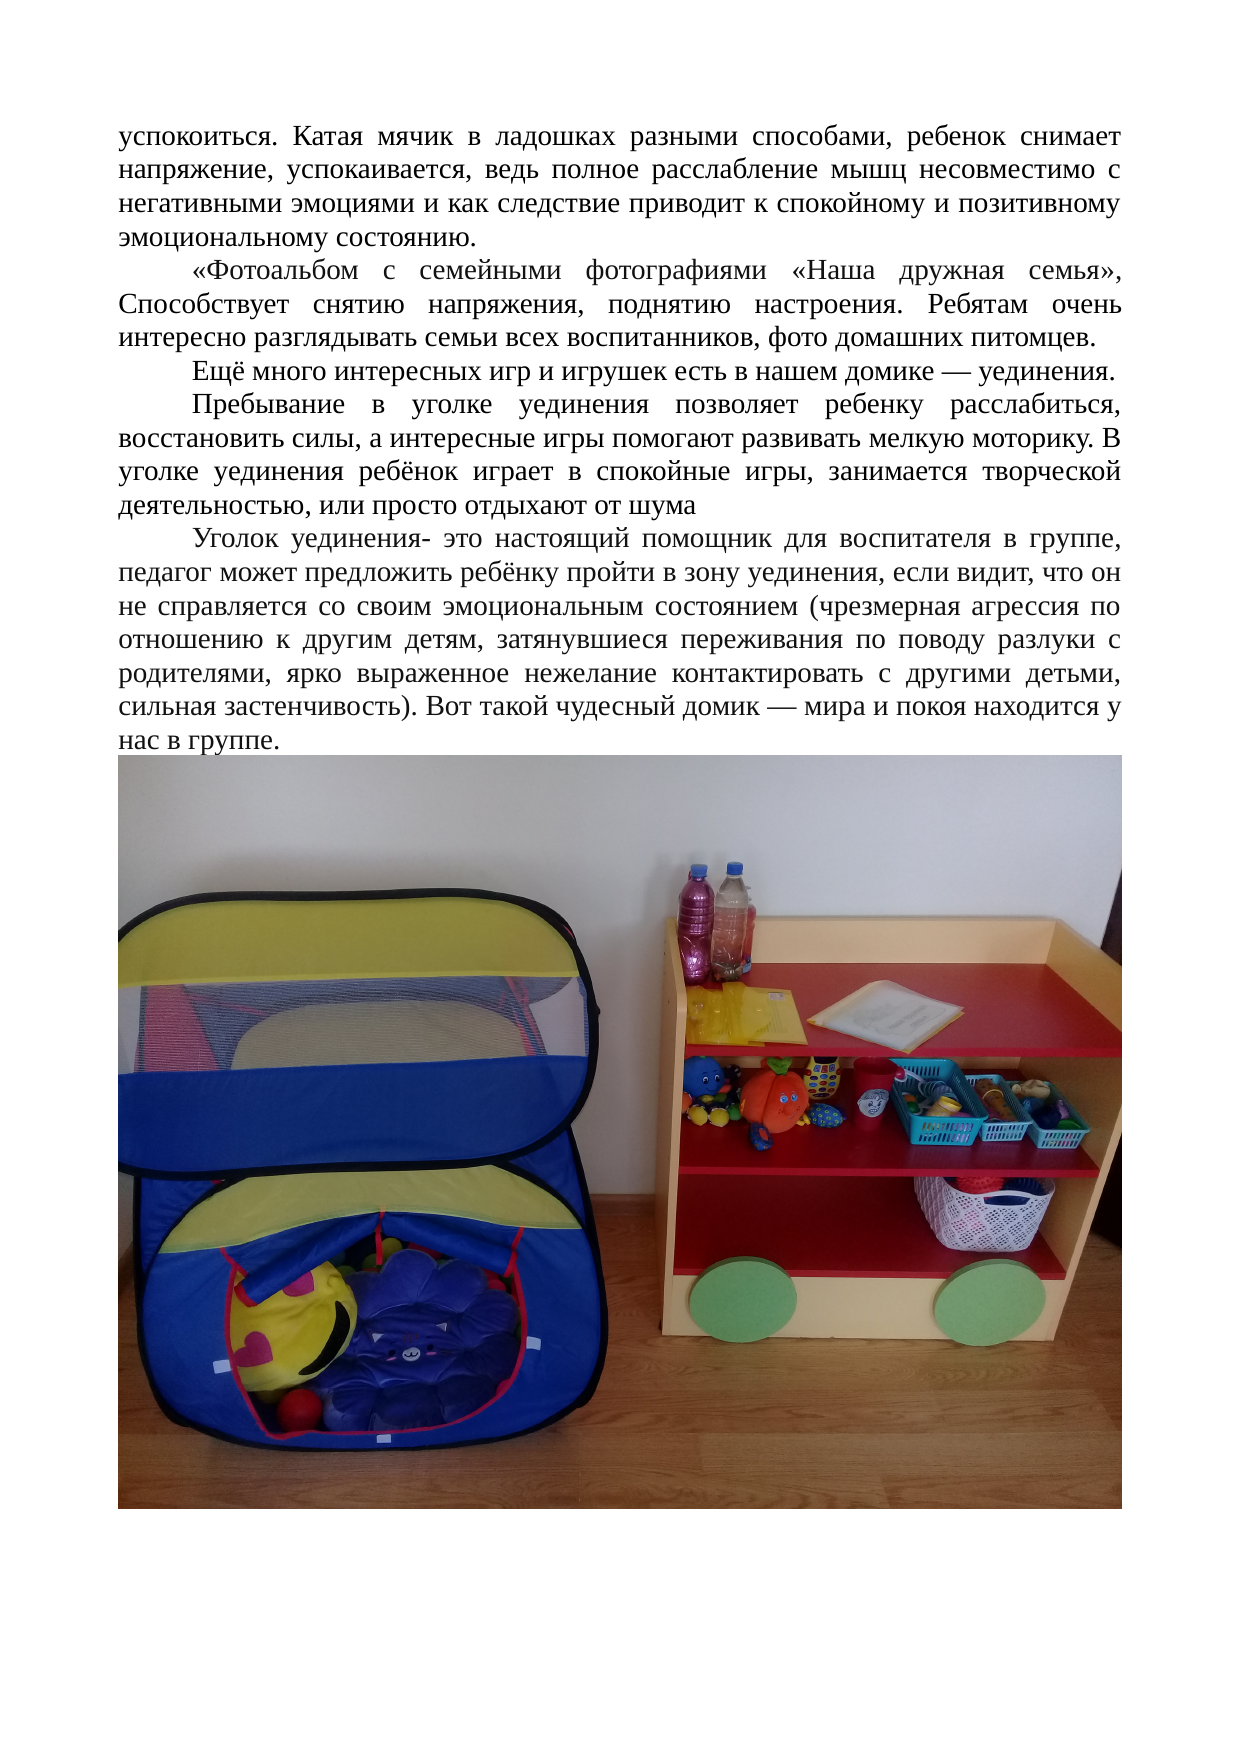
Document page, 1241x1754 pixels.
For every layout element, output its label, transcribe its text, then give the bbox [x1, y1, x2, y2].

picture [118, 755, 1122, 1509]
text Уголок уединения- это настоящий помощник для воспитателя в группе, педагог может предложить ребёнку пройти в зону уединения, если видит, что он не справляется со своим эмоциональным состоянием (чрезмерная агрессия по отношению к другим детям, затянувшиеся переживания по поводу разлуки с родителями, ярко выраженное нежелание контактировать с другими детьми, сильная застенчивость). Вот такой чудесный домик — мира и покоя находится у нас в группе. [118, 521, 1122, 755]
text Пребывание в уголке уединения позволяет ребенку расслабиться, восстановить силы, а интересные игры помогают развивать мелкую моторику. В уголке уединения ребёнок играет в спокойные игры, занимается творческой деятельностью, или просто отдыхают от шума [118, 386, 1122, 521]
text успокоиться. Катая мячик в ладошках разными способами, ребенок снимает напряжение, успокаивается, ведь полное расслабление мышц несовместимо с негативными эмоциями и как следствие приводит к спокойному и позитивному эмоциональному состоянию. [118, 118, 1122, 252]
text «Фотоальбом с семейными фотографиями «Наша дружная семья», Способствует снятию напряжения, поднятию настроения. Ребятам очень интересно разглядывать семьи всех воспитанников, фото домашних питомцев. [118, 252, 1122, 353]
text Ещё много интересных игр и игрушек есть в нашем домике — уединения. [118, 353, 1122, 386]
